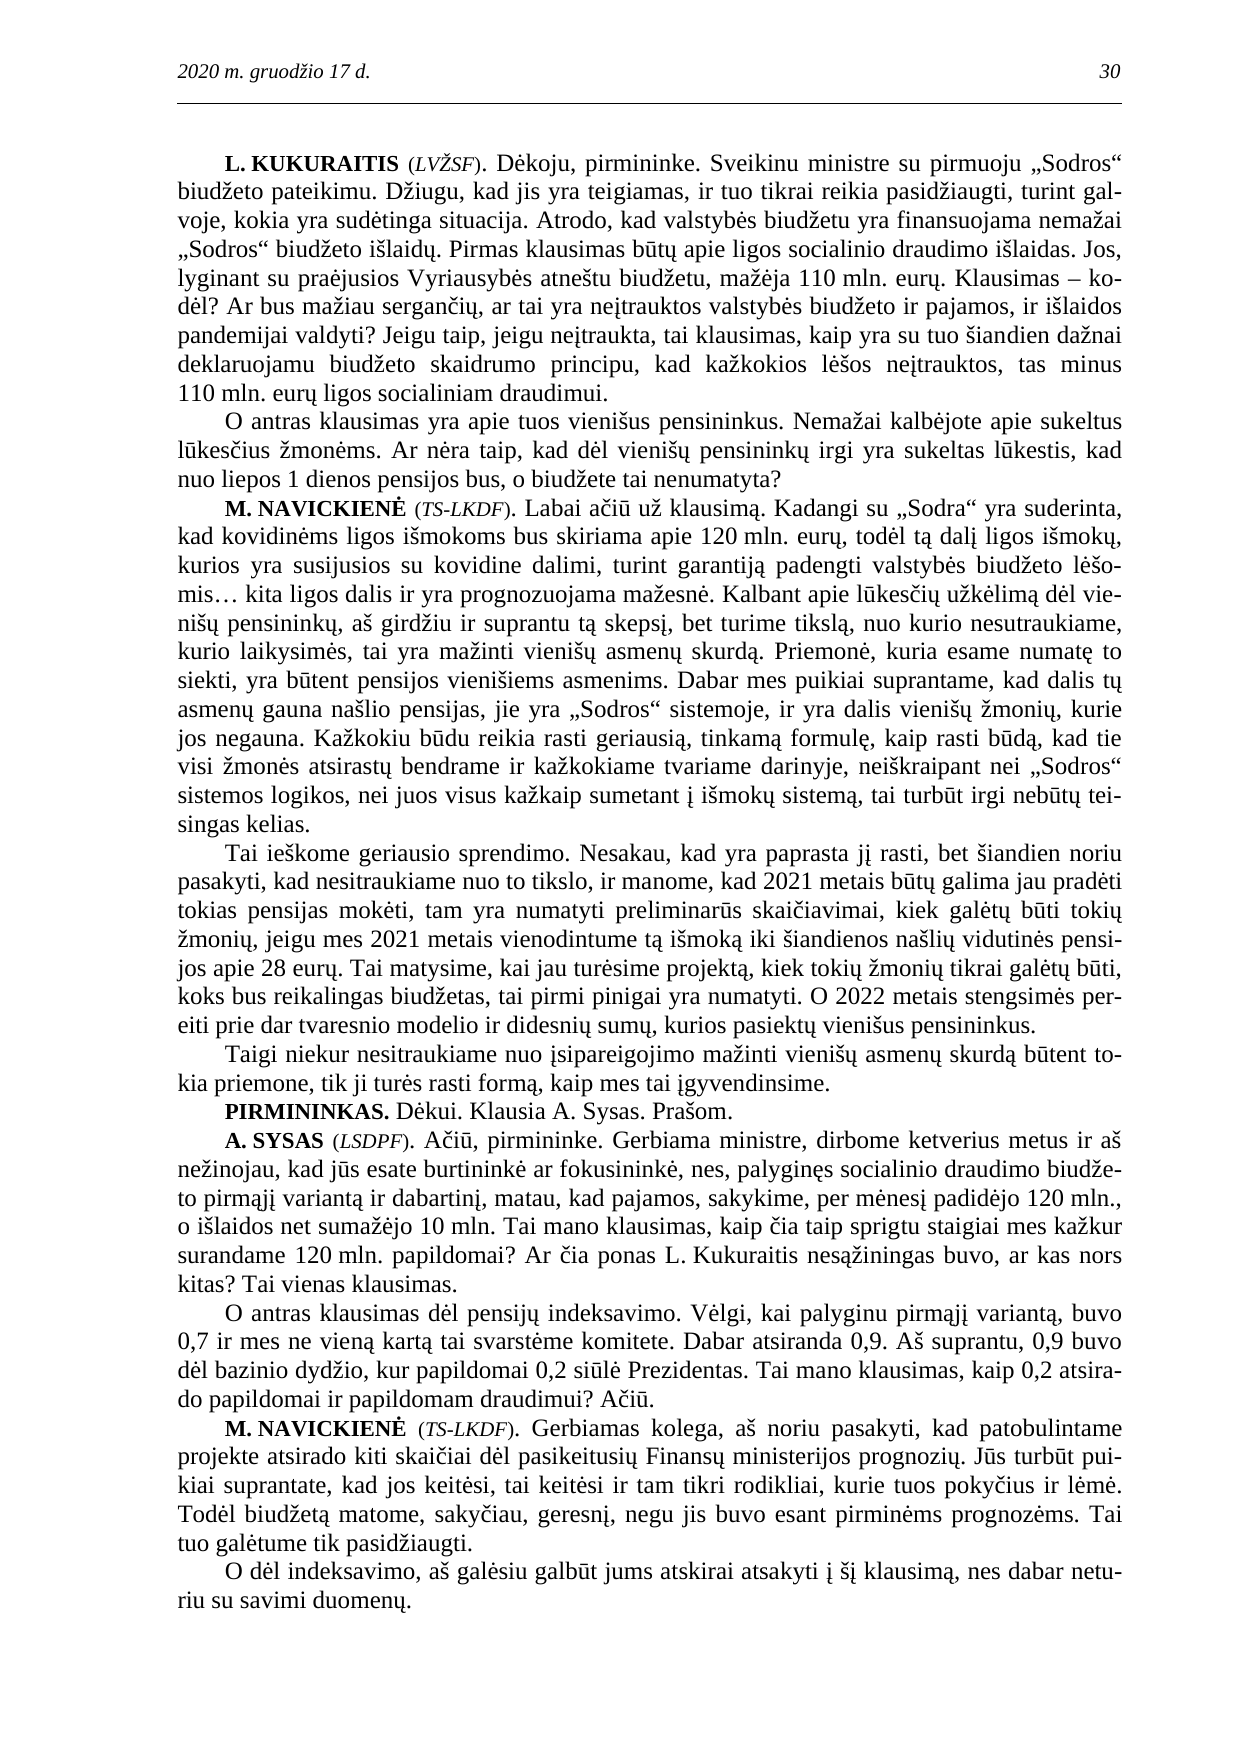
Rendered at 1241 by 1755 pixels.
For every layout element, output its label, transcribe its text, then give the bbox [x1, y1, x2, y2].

text A. SYSAS (LSDPF). Ačiū, pir­mi­nin­ke. Ger­bia­ma mi­nist­re, dir­bo­me ket­ve­rius me­tus ir aš ne­ži­no­jau, kad jūs esa­te bur­ti­nin­kė ar fo­ku­si­nin­kė, nes, pa­ly­gi­nęs so­cia­li­nio drau­di­mo biu­dže­to pir­mą­jį va­rian­tą ir da­bar­ti­nį, ma­tau, kad pa­ja­mos, sa­ky­ki­me, per mė­ne­sį pa­di­dė­jo 120 mln., o iš­lai­dos net su­ma­žė­jo 10 mln. Tai ma­no klau­si­mas, kaip čia taip sprig­tu stai­giai mes kaž­kur su­ran­da­me 120 mln. pa­pil­do­mai? Ar čia po­nas L. Ku­ku­rai­tis ne­są­ži­nin­gas bu­vo, ar kas nors ki­tas? Tai vie­nas klau­si­mas. [177, 1125, 1122, 1298]
text Tai­gi nie­kur ne­si­trau­kia­me nuo įsi­pa­rei­go­ji­mo ma­žin­ti vie­ni­šų as­me­nų skur­dą bū­tent to­kia prie­mo­ne, tik ji tu­rės ras­ti for­mą, kaip mes tai įgy­ven­din­si­me. [177, 1039, 1122, 1096]
text PIRMININKAS. Dė­kui. Klau­sia A. Sy­sas. Pra­šom. [177, 1096, 1122, 1125]
text Tai ieš­ko­me ge­riau­sio spren­di­mo. Ne­sa­kau, kad yra pa­pras­ta jį ras­ti, bet šian­dien no­riu pa­sa­ky­ti, kad ne­si­trau­kia­me nuo to tiks­lo, ir ma­no­me, kad 2021 me­tais bū­tų ga­li­ma jau pra­dė­ti to­kias pen­si­jas mo­kė­ti, tam yra nu­ma­ty­ti pre­li­mi­na­rūs skai­čia­vi­mai, kiek ga­lė­tų bū­ti to­kių žmo­nių, jei­gu mes 2021 me­tais vie­no­din­tu­me tą iš­mo­ką iki šian­die­nos naš­lių vi­du­ti­nės pen­si­jos apie 28 eu­rų. Tai ma­ty­si­me, kai jau tu­rė­si­me pro­jek­tą, kiek to­kių žmo­nių tik­rai ga­lė­tų bū­ti, koks bus rei­ka­lin­gas biu­dže­tas, tai pir­mi pi­ni­gai yra nu­ma­ty­ti. O 2022 me­tais steng­si­mės per­ei­ti prie dar tva­res­nio mo­de­lio ir di­des­nių su­mų, ku­rios pa­siek­tų vie­ni­šus pen­si­nin­kus. [177, 838, 1122, 1039]
text O dėl in­dek­sa­vi­mo, aš ga­lė­siu gal­būt jums at­ski­rai at­sa­ky­ti į šį klau­si­mą, nes da­bar ne­tu­riu su sa­vi­mi duo­me­nų. [177, 1556, 1122, 1614]
text L. KUKURAITIS (LVŽSF). Dė­ko­ju, pir­mi­nin­ke. Svei­ki­nu mi­nist­re su pir­muo­ju „Sod­ros“ biu­dže­to pa­tei­ki­mu. Džiu­gu, kad jis yra tei­gia­mas, ir tuo tik­rai rei­kia pa­si­džiaug­ti, tu­rint gal­vo­je, ko­kia yra su­dė­tin­ga si­tu­a­ci­ja. At­ro­do, kad vals­ty­bės biu­dže­tu yra fi­nan­suo­ja­ma ne­ma­žai „Sod­ros“ biu­dže­to iš­lai­dų. Pir­mas klau­si­mas bū­tų apie li­gos so­cia­li­nio drau­di­mo iš­lai­das. Jos, ly­gi­nant su pra­ėju­sios Vy­riau­sy­bės at­neš­tu biu­dže­tu, ma­žė­ja 110 mln. eu­rų. Klau­si­mas – ko­dėl? Ar bus ma­žiau ser­gan­čių, ar tai yra ne­įtrauk­tos vals­ty­bės biu­dže­to ir pa­ja­mos, ir iš­lai­dos pan­de­mi­jai val­dy­ti? Jei­gu taip, jei­gu ne­įtrauk­ta, tai klau­si­mas, kaip yra su tuo šian­dien daž­nai de­kla­ruo­ja­mu biu­dže­to skaid­ru­mo prin­ci­pu, kad kaž­ko­kios lė­šos ne­įtrauk­tos, tas mi­nus 110 mln. eu­rų li­gos so­cia­li­niam drau­di­mui. [177, 148, 1122, 406]
text M. NAVICKIENĖ (TS-LKDF). La­bai ačiū už klau­si­mą. Ka­dan­gi su „Sod­ra“ yra su­de­rin­ta, kad ko­vi­di­nėms li­gos iš­mo­koms bus ski­ria­ma apie 120 mln. eu­rų, to­dėl tą da­lį li­gos iš­mo­kų, ku­rios yra su­si­ju­sios su ko­vi­di­ne da­li­mi, tu­rint ga­ran­ti­ją pa­deng­ti vals­ty­bės biu­dže­to lė­šo­mis… ki­ta li­gos da­lis ir yra prog­no­zuo­ja­ma ma­žes­nė. Kal­bant apie lū­kes­čių už­kė­li­mą dėl vie­ni­šų pen­si­nin­kų, aš gir­džiu ir su­pran­tu tą skep­sį, bet tu­ri­me tiks­lą, nuo ku­rio ne­su­trau­kia­me, ku­rio lai­ky­si­mės, tai yra ma­žin­ti vie­ni­šų as­me­nų skur­dą. Prie­mo­nė, ku­ria esa­me nu­ma­tę to siek­ti, yra bū­tent pen­si­jos vie­ni­šiems as­me­nims. Da­bar mes pui­kiai su­pran­ta­me, kad da­lis tų as­me­nų gau­na naš­lio pen­si­jas, jie yra „Sod­ros“ sis­te­mo­je, ir yra da­lis vie­ni­šų žmo­nių, ku­rie jos ne­gau­na. Kaž­ko­kiu bū­du rei­kia ras­ti ge­riau­sią, tin­ka­mą for­mu­lę, kaip ras­ti bū­dą, kad tie vi­si žmo­nės at­si­ras­tų ben­dra­me ir kaž­ko­kia­me tva­ria­me da­ri­ny­je, ne­iš­krai­pant nei „Sod­ros“ sis­te­mos lo­gi­kos, nei juos vi­sus kaž­kaip su­me­tant į iš­mo­kų sis­te­mą, tai tur­būt ir­gi ne­bū­tų tei­sin­gas ke­lias. [177, 493, 1122, 838]
text O ant­ras klau­si­mas dėl pen­si­jų in­dek­sa­vi­mo. Vėl­gi, kai pa­ly­gi­nu pir­mą­jį va­rian­tą, bu­vo 0,7 ir mes ne vie­ną kar­tą tai svars­tė­me ko­mi­te­te. Da­bar at­si­ran­da 0,9. Aš su­pran­tu, 0,9 bu­vo dėl ba­zi­nio dy­džio, kur pa­pil­do­mai 0,2 siū­lė Pre­zi­den­tas. Tai ma­no klau­si­mas, kaip 0,2 at­si­ra­do pa­pil­do­mai ir pa­pil­do­mam drau­di­mui? Ačiū. [177, 1298, 1122, 1413]
text O ant­ras klau­si­mas yra apie tuos vie­ni­šus pen­si­nin­kus. Ne­ma­žai kal­bė­jo­te apie su­kel­tus lū­kes­čius žmo­nėms. Ar nė­ra taip, kad dėl vie­ni­šų pen­si­nin­kų ir­gi yra su­kel­tas lū­kes­tis, kad nuo lie­pos 1 die­nos pen­si­jos bus, o biu­dže­te tai ne­nu­ma­ty­ta? [177, 406, 1122, 493]
text M. NAVICKIENĖ (TS-LKDF). Ger­bia­mas ko­le­ga, aš no­riu pa­sa­ky­ti, kad pa­to­bu­lin­ta­me pro­jek­te at­si­ra­do ki­ti skai­čiai dėl pa­si­kei­tu­sių Fi­nan­sų mi­nis­te­ri­jos prog­no­zių. Jūs tur­būt pui­kiai su­pran­ta­te, kad jos kei­tė­si, tai kei­tė­si ir tam tik­ri ro­dik­liai, ku­rie tuos po­ky­čius ir lė­mė. To­dėl biu­dže­tą ma­to­me, sa­ky­čiau, ge­res­nį, ne­gu jis bu­vo esant pir­mi­nėms prog­no­zėms. Tai tuo ga­lė­tu­me tik pa­si­džiaug­ti. [177, 1413, 1122, 1556]
